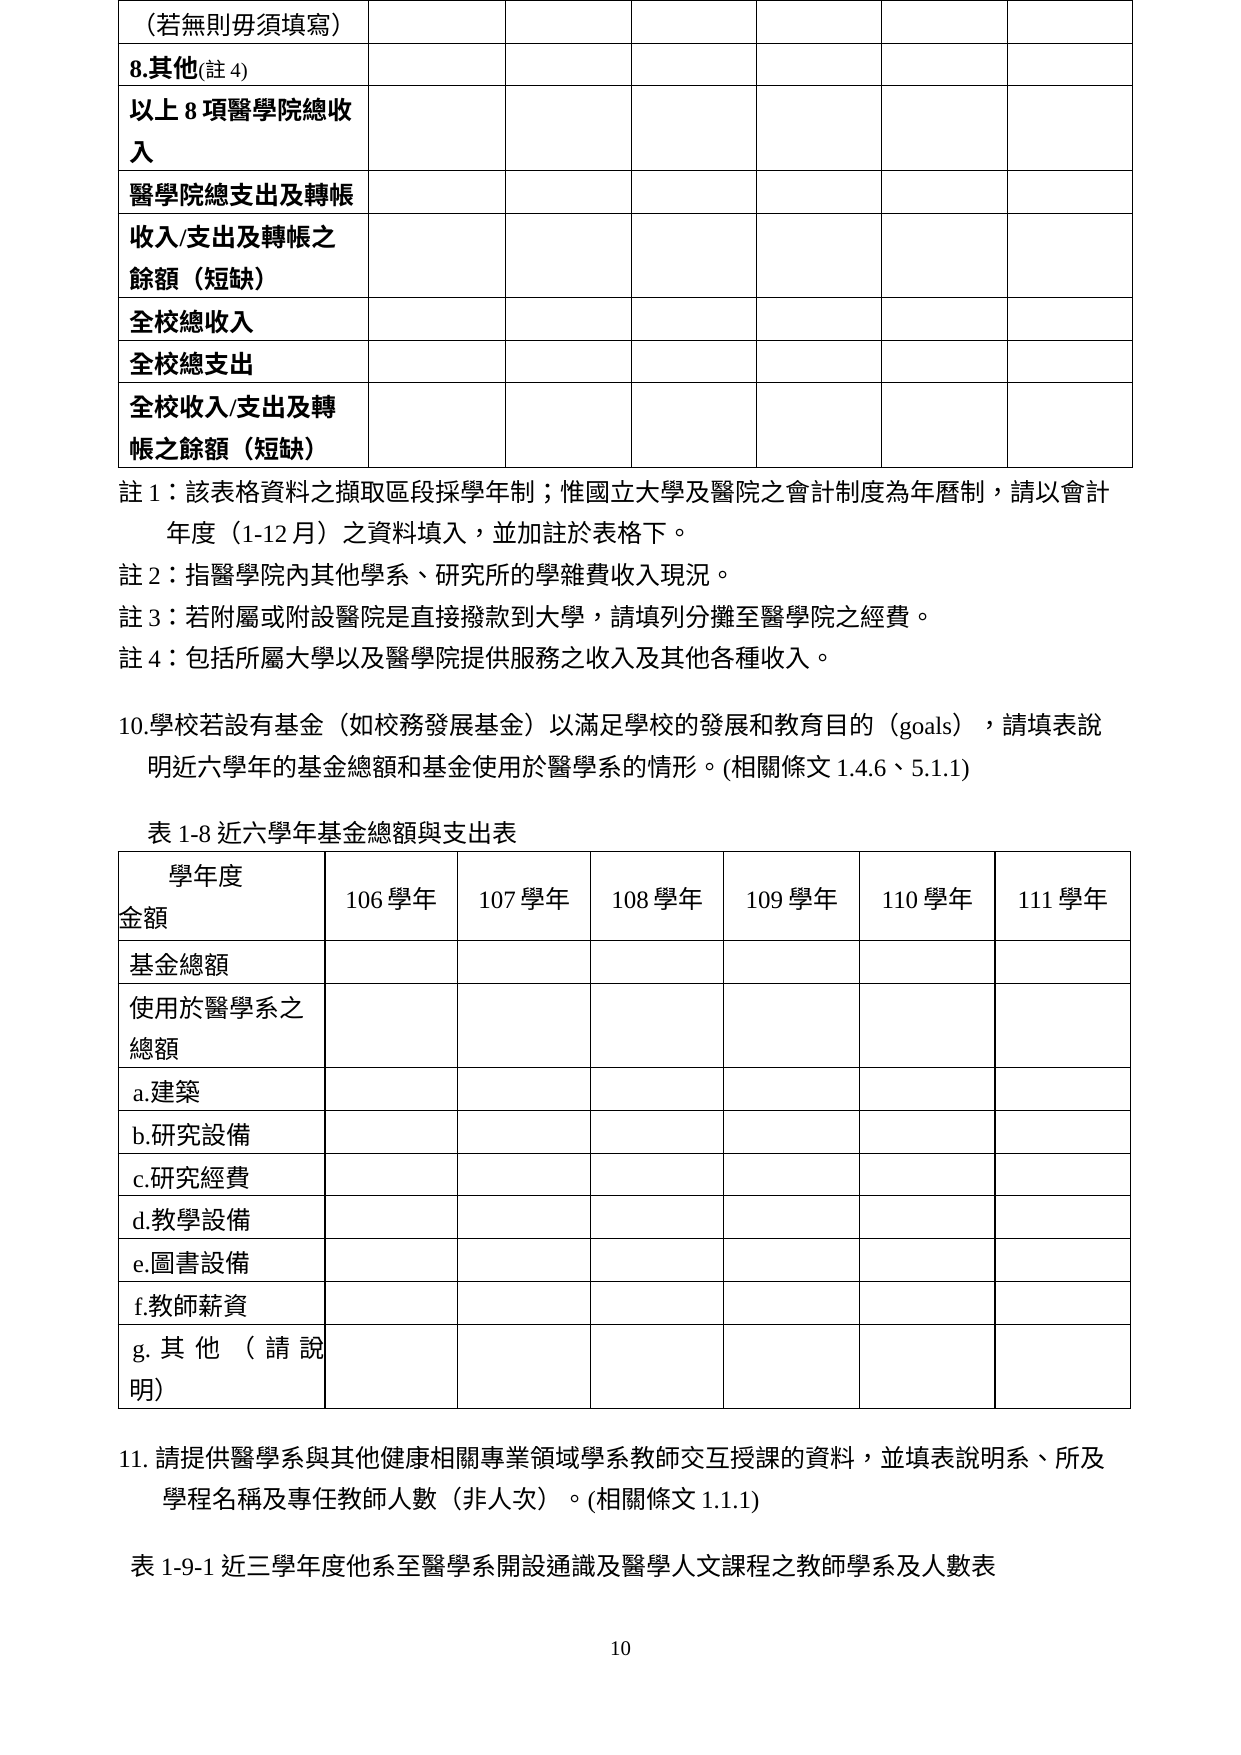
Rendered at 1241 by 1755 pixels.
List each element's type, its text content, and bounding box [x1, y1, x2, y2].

table_cell [860, 1325, 994, 1408]
table_cell [591, 984, 723, 1067]
table_cell [326, 1196, 457, 1238]
table_cell 使用於醫學系之 總額 [119, 984, 324, 1067]
table_cell [860, 1068, 994, 1110]
table_cell [1008, 341, 1132, 382]
table_cell [996, 1282, 1130, 1323]
table_cell 全校總收入 [119, 298, 368, 339]
table_cell [996, 1154, 1130, 1195]
table_cell [1008, 1, 1132, 43]
table_cell [632, 86, 756, 170]
table_cell [326, 984, 457, 1067]
table_header 108學年 [591, 852, 723, 940]
table_cell [369, 86, 505, 170]
table_cell [724, 1196, 859, 1238]
table_cell [369, 214, 505, 297]
table_cell d.教學設備 [119, 1196, 324, 1238]
table_cell [1008, 171, 1132, 212]
table_cell [724, 984, 859, 1067]
table_cell [458, 1282, 590, 1323]
table_cell [591, 1068, 723, 1110]
table_cell [860, 941, 994, 983]
table_cell [1133, 43, 1162, 85]
table_cell a.建築 [119, 1068, 324, 1110]
table_cell [591, 1196, 723, 1238]
table_cell [591, 1325, 723, 1408]
table_cell [757, 1, 881, 43]
table_cell [996, 1111, 1130, 1153]
table_cell 基金總額 [119, 941, 324, 983]
table_cell [724, 1068, 859, 1110]
table_cell [882, 86, 1007, 170]
table_cell [757, 44, 881, 85]
table_cell [860, 1239, 994, 1281]
table_cell [506, 86, 631, 170]
table_cell [757, 171, 881, 212]
table_cell [860, 984, 994, 1067]
table_cell [882, 298, 1007, 339]
table_cell [369, 383, 505, 467]
table_cell [506, 341, 631, 382]
text 10.學校若設有基金（如校務發展基金）以滿足學校的發展和教育目的（goals），請填表說明近六學年的基金總額和基金使用於醫學系的情形。(相關條文1.4.6、5.1.1) [118, 701, 1122, 784]
table_cell [757, 298, 881, 339]
table_cell [326, 941, 457, 983]
table_cell [326, 1068, 457, 1110]
table_cell [724, 941, 859, 983]
table_cell [1008, 86, 1132, 170]
table_cell [882, 341, 1007, 382]
table_cell b.研究設備 [119, 1111, 324, 1153]
table_cell [632, 383, 756, 467]
table_header 106學年 [326, 852, 457, 940]
table_cell [882, 383, 1007, 467]
table_cell [506, 44, 631, 85]
table_cell g.其他（請說明） [119, 1325, 324, 1408]
table_cell [326, 1111, 457, 1153]
table_cell [757, 214, 881, 297]
table_cell [369, 341, 505, 382]
table_cell [882, 1, 1007, 43]
text 註2：指醫學院內其他學系、研究所的學雜費收入現況。 [118, 551, 1122, 593]
table_header 109學年 [724, 852, 859, 940]
table_cell [326, 1325, 457, 1408]
text 註3：若附屬或附設醫院是直接撥款到大學，請填列分攤至醫學院之經費。 [118, 593, 1122, 634]
table_cell 8.其他(註4) [119, 44, 368, 85]
table_cell [882, 214, 1007, 297]
table_cell [757, 341, 881, 382]
text 註1：該表格資料之擷取區段採學年制；惟國立大學及醫院之會計制度為年曆制，請以會計年度（1-12月）之資料填入，並加註於表格下。 [118, 468, 1122, 551]
table_cell [458, 1239, 590, 1281]
table_cell [757, 383, 881, 467]
table_cell [458, 1196, 590, 1238]
table_cell （若無則毋須填寫） [119, 1, 368, 43]
table_cell 全校收入/支出及轉帳之餘額（短缺） [119, 383, 368, 467]
table_cell [860, 1282, 994, 1323]
table_cell [458, 1111, 590, 1153]
table_cell [860, 1196, 994, 1238]
table_cell [369, 298, 505, 339]
text 表1-9-1 近三學年度他系至醫學系開設通識及醫學人文課程之教師學系及人數表 [118, 1542, 1122, 1584]
table_cell f.教師薪資 [119, 1282, 324, 1323]
table_cell [632, 341, 756, 382]
table_cell [591, 1111, 723, 1153]
table_cell [1133, 85, 1162, 170]
table_cell [1008, 298, 1132, 339]
table_cell [326, 1282, 457, 1323]
table_cell [506, 1, 631, 43]
table_cell e.圖書設備 [119, 1239, 324, 1281]
table_header 學年度 金額 [119, 852, 324, 940]
table_cell [369, 1, 505, 43]
table_header 107學年 [458, 852, 590, 940]
table_cell [506, 383, 631, 467]
table_cell [326, 1239, 457, 1281]
table_cell [860, 1154, 994, 1195]
table_header 111學年 [996, 852, 1130, 940]
table_cell [1133, 0, 1162, 43]
table_cell [1133, 213, 1162, 297]
table_cell [591, 1239, 723, 1281]
table_cell [996, 1068, 1130, 1110]
table_cell [632, 1, 756, 43]
table_cell [1133, 340, 1162, 382]
table_cell [506, 298, 631, 339]
table_cell [591, 1154, 723, 1195]
table_cell [369, 171, 505, 212]
table_cell [506, 171, 631, 212]
table_cell [724, 1111, 859, 1153]
text 註4：包括所屬大學以及醫學院提供服務之收入及其他各種收入。 [118, 634, 1122, 676]
table_cell [996, 941, 1130, 983]
table_cell [1008, 214, 1132, 297]
table_cell [1133, 170, 1162, 212]
table_cell [326, 1154, 457, 1195]
table_cell [458, 941, 590, 983]
table_cell [506, 214, 631, 297]
table_cell 以上8項醫學院總收入 [119, 86, 368, 170]
table_cell [458, 984, 590, 1067]
table_cell [724, 1282, 859, 1323]
table_cell c.研究經費 [119, 1154, 324, 1195]
table_cell [1133, 382, 1162, 467]
table_cell [724, 1239, 859, 1281]
table_cell [882, 44, 1007, 85]
table_cell [1008, 44, 1132, 85]
table_cell 收入/支出及轉帳之餘額（短缺） [119, 214, 368, 297]
table_cell 全校總支出 [119, 341, 368, 382]
table_cell [996, 1239, 1130, 1281]
table_cell [591, 1282, 723, 1323]
table_header 110學年 [860, 852, 994, 940]
text 表1-8 近六學年基金總額與支出表 [148, 809, 1122, 851]
table_cell [632, 44, 756, 85]
table_cell [369, 44, 505, 85]
table_cell [860, 1111, 994, 1153]
table_cell [996, 1325, 1130, 1408]
table_cell [724, 1154, 859, 1195]
table_cell [458, 1325, 590, 1408]
table_cell [1133, 297, 1162, 339]
table_cell [724, 1325, 859, 1408]
table_cell [632, 298, 756, 339]
table_cell [458, 1154, 590, 1195]
table_cell [632, 214, 756, 297]
table_cell [996, 984, 1130, 1067]
table_cell [757, 86, 881, 170]
table_cell [591, 941, 723, 983]
table_cell [1008, 383, 1132, 467]
list 請提供醫學系與其他健康相關專業領域學系教師交互授課的資料，並填表說明系、所及學程名稱及專任教師人數（非人次）。(相關條文1.1.1) [118, 1434, 1122, 1517]
table_cell 醫學院總支出及轉帳 [119, 171, 368, 212]
table_cell [996, 1196, 1130, 1238]
table_cell [882, 171, 1007, 212]
table_cell [632, 171, 756, 212]
table_cell [458, 1068, 590, 1110]
